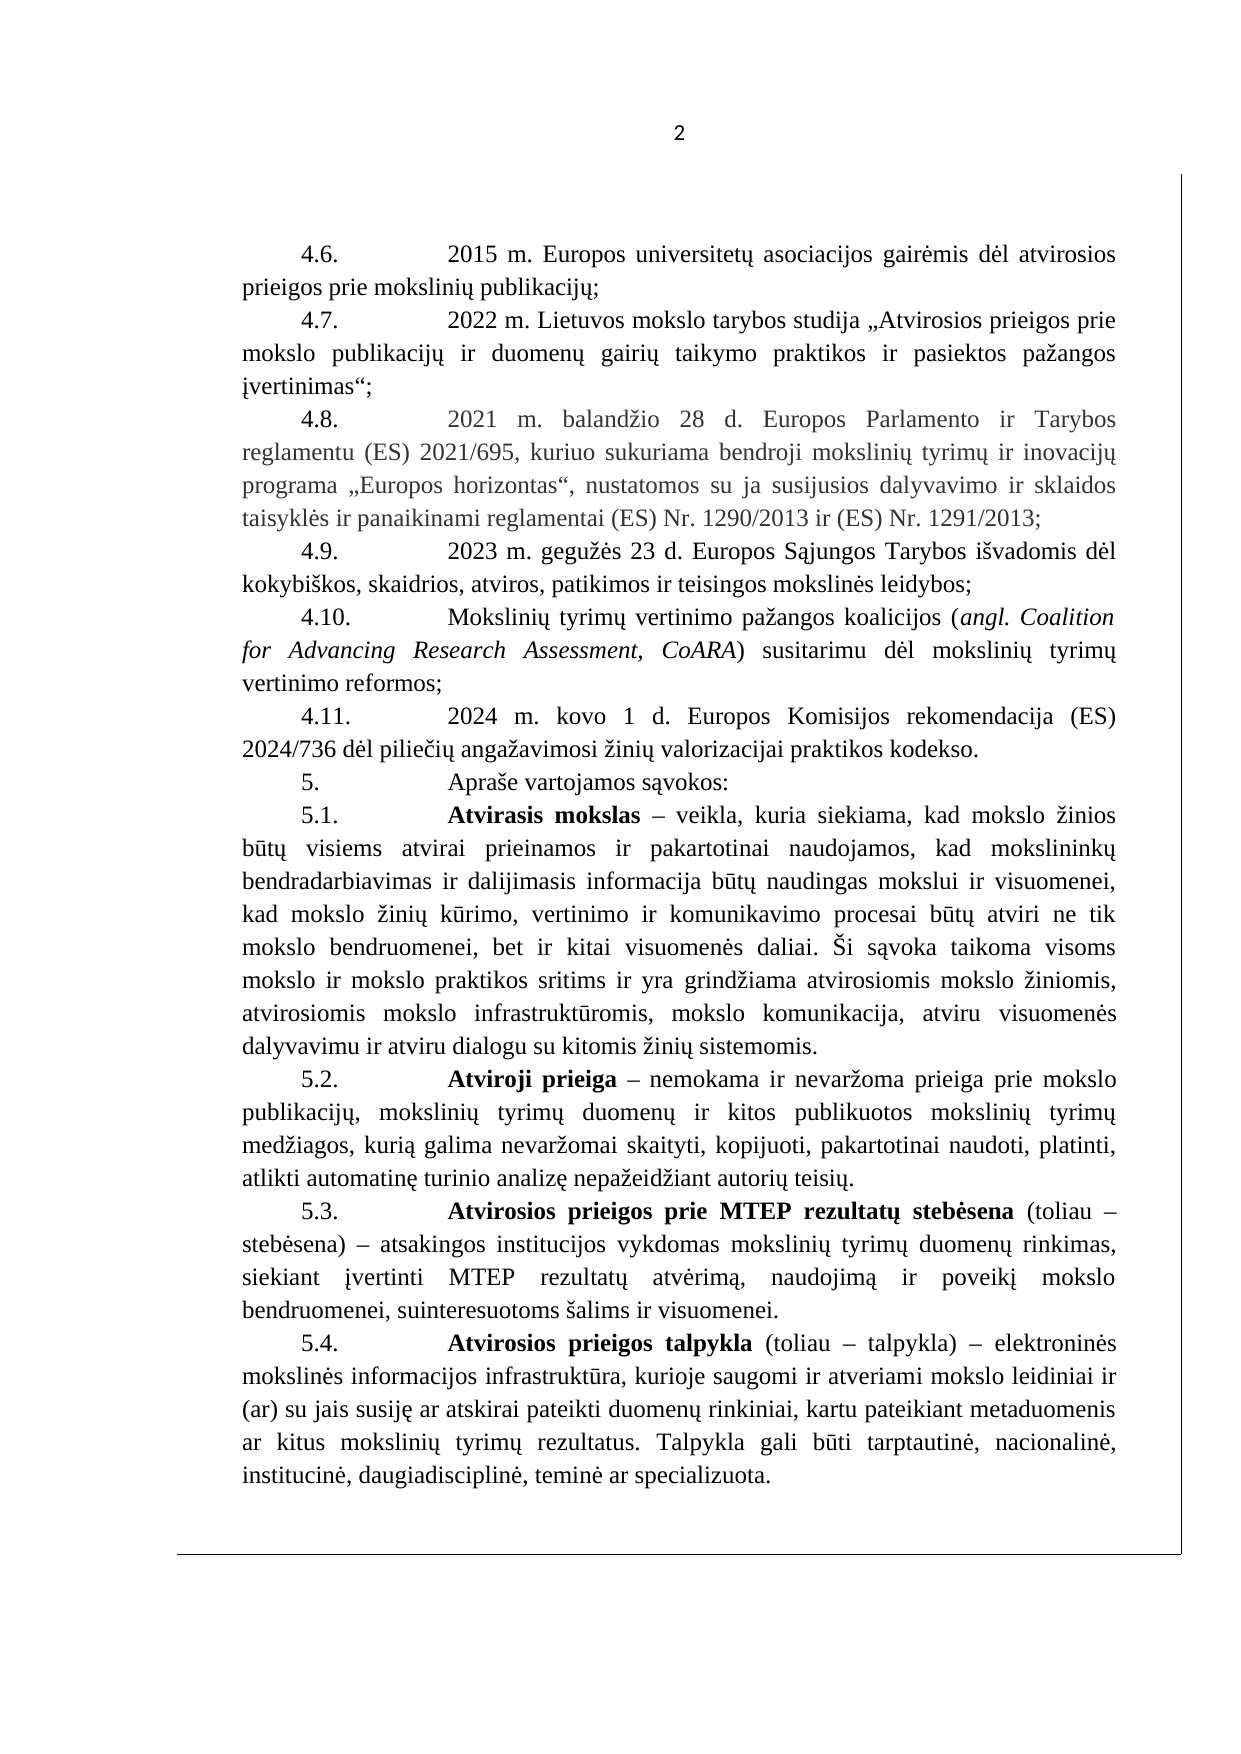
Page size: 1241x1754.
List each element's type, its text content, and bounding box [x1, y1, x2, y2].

text 4.10. Mokslinių tyrimų vertinimo pažangos koalicijos (angl. Coalition for Advancing Research Assessment, CoARA) susitarimu dėl mokslinių tyrimų vertinimo reformos; [177, 537, 1181, 636]
text 4.7. 2022 m. Lietuvos mokslo tarybos studija „Atvirosios prieigos prie mokslo publikacijų ir duomenų gairių taikymo praktikos ir pasiektos pažangos įvertinimas“; [177, 240, 1181, 339]
text 5.1. Atvirasis mokslas – veikla, kuria siekiama, kad mokslo žinios būtų visiems atvirai prieinamos ir pakartotinai naudojamos, kad mokslininkų bendradarbiavimas ir dalijimasis informacija būtų naudingas mokslui ir visuomenei, kad mokslo žinių kūrimo, vertinimo ir komunikavimo procesai būtų atviri ne tik mokslo bendruomenei, bet ir kitai visuomenės daliai. Ši sąvoka taikoma visoms mokslo ir mokslo praktikos sritims ir yra grindžiama atvirosiomis mokslo žiniomis, atvirosiomis mokslo infrastruktūromis, mokslo komunikacija, atviru visuomenės dalyvavimu ir atviru dialogu su kitomis žinių sistemomis. [177, 736, 1181, 1000]
text 4.8. 2021 m. balandžio 28 d. Europos Parlamento ir Tarybos reglamentu (ES) 2021/695, kuriuo sukuriama bendroji mokslinių tyrimų ir inovacijų programa „Europos horizontas“, nustatomos su ja susijusios dalyvavimo ir sklaidos taisyklės ir panaikinami reglamentai (ES) Nr. 1290/2013 ir (ES) Nr. 1291/2013; [177, 339, 1181, 471]
text 5.3. Atvirosios prieigos prie MTEP rezultatų stebėsena (toliau – stebėsena) – atsakingos institucijos vykdomas mokslinių tyrimų duomenų rinkimas, siekiant įvertinti MTEP rezultatų atvėrimą, naudojimą ir poveikį mokslo bendruomenei, suinteresuotoms šalims ir visuomenei. [177, 1132, 1181, 1264]
text 4.11. 2024 m. kovo 1 d. Europos Komisijos rekomendacija (ES) 2024/736 dėl piliečių angažavimosi žinių valorizacijai praktikos kodekso. [177, 636, 1181, 702]
text 5.2. Atviroji prieiga – nemokama ir nevaržoma prieiga prie mokslo publikacijų, mokslinių tyrimų duomenų ir kitos publikuotos mokslinių tyrimų medžiagos, kurią galima nevaržomai skaityti, kopijuoti, pakartotinai naudoti, platinti, atlikti automatinę turinio analizę nepažeidžiant autorių teisių. [177, 1000, 1181, 1132]
text 5.4. Atvirosios prieigos talpykla (toliau – talpykla) – elektroninės mokslinės informacijos infrastruktūra, kurioje saugomi ir atveriami mokslo leidiniai ir (ar) su jais susiję ar atskirai pateikti duomenų rinkiniai, kartu pateikiant metaduomenis ar kitus mokslinių tyrimų rezultatus. Talpykla gali būti tarptautinė, nacionalinė, institucinė, daugiadisciplinė, teminė ar specializuota. [177, 1264, 1181, 1554]
text 5. Apraše vartojamos sąvokos: [177, 702, 1181, 736]
text 4.9. 2023 m. gegužės 23 d. Europos Sąjungos Tarybos išvadomis dėl kokybiškos, skaidrios, atviros, patikimos ir teisingos mokslinės leidybos; [177, 471, 1181, 537]
text 4.6. 2015 m. Europos universitetų asociacijos gairėmis dėl atvirosios prieigos prie mokslinių publikacijų; [177, 174, 1181, 240]
